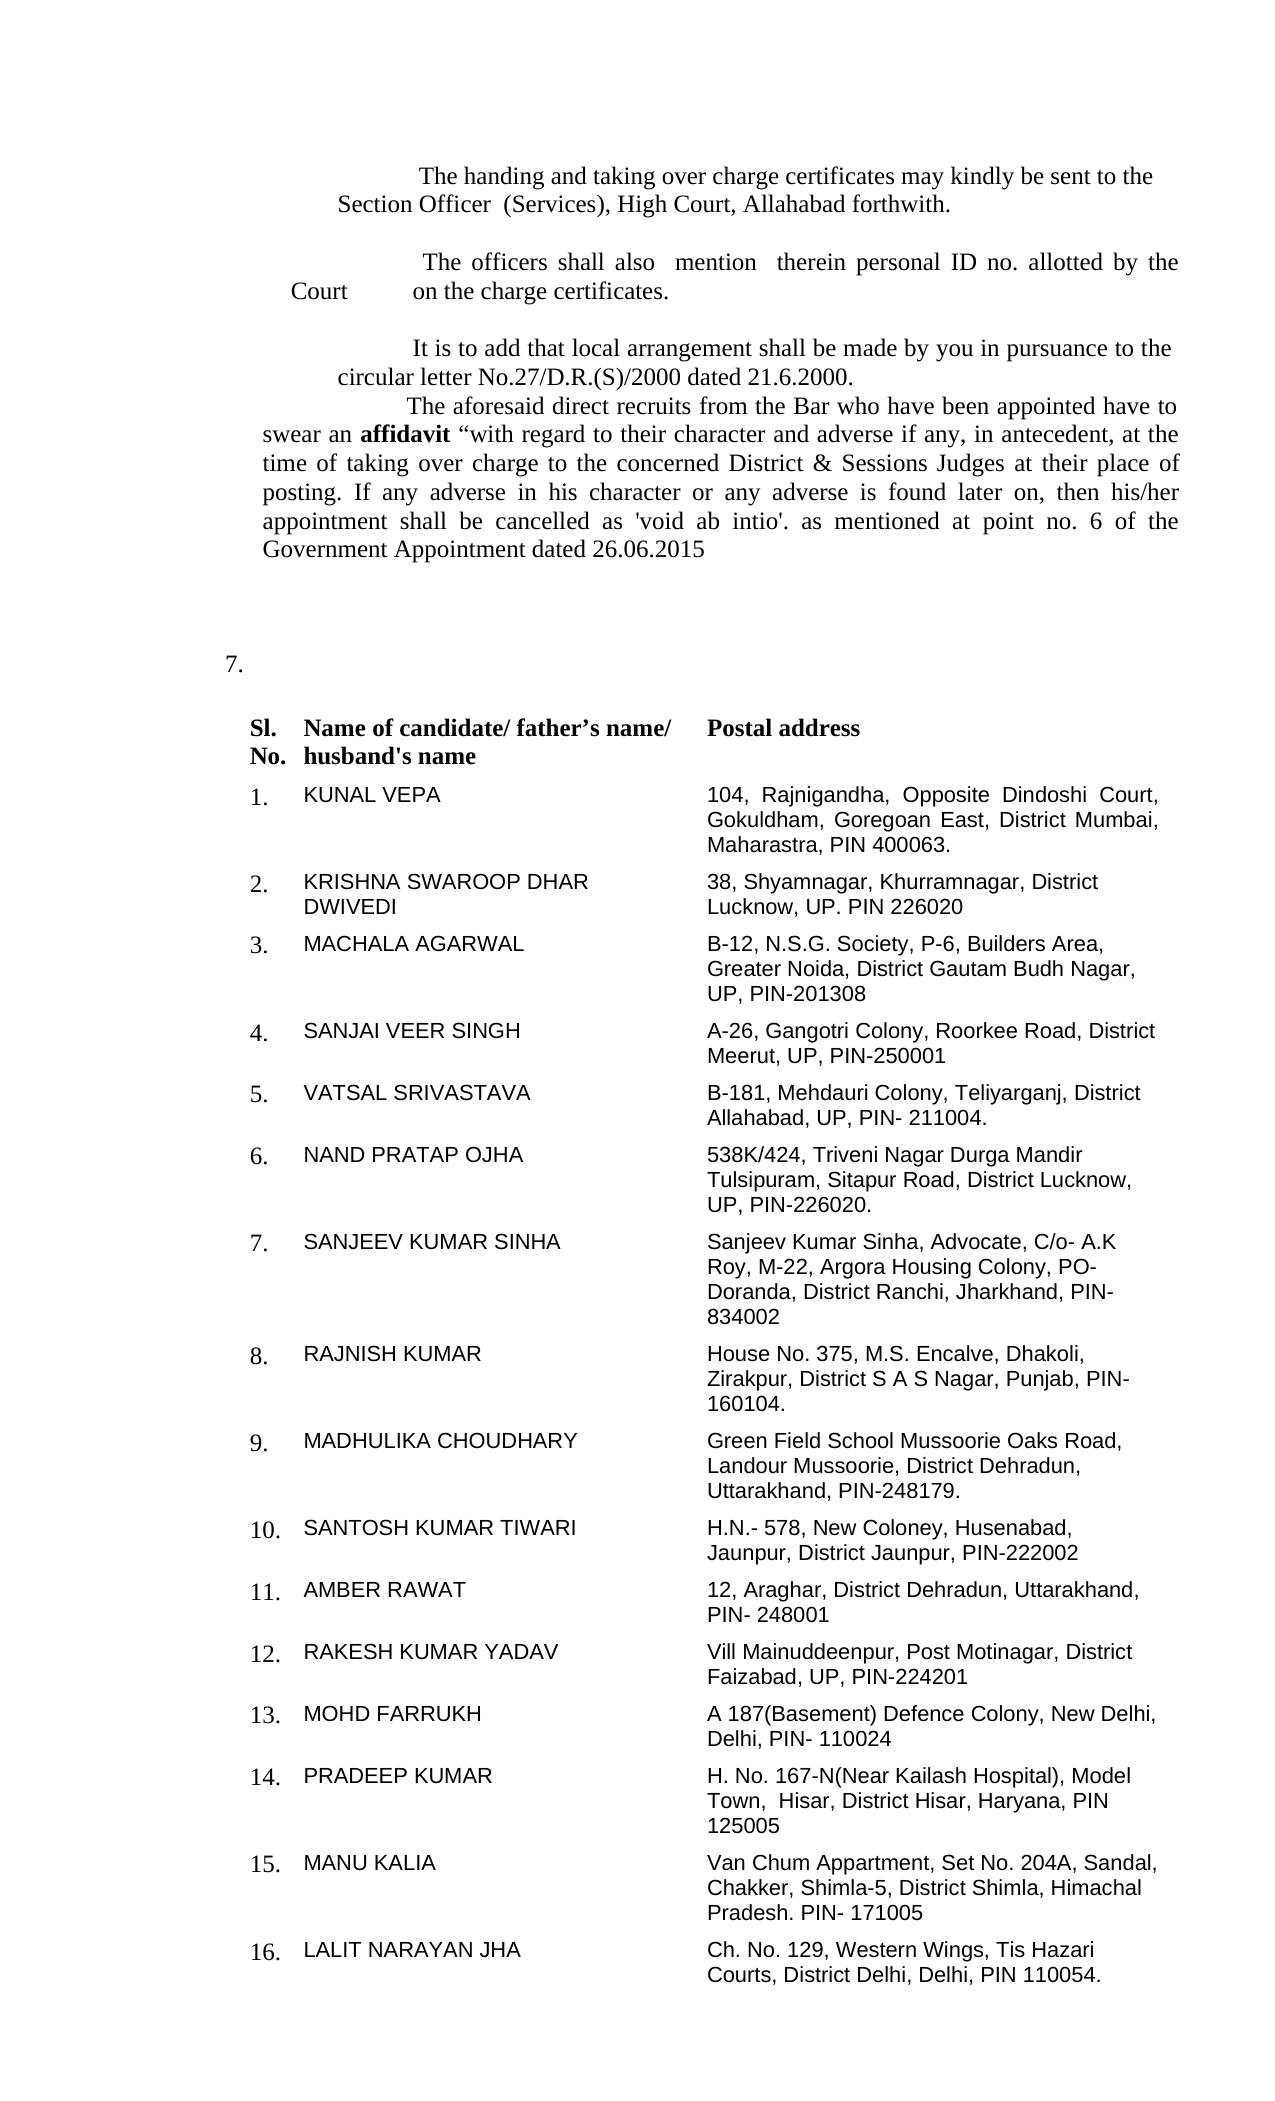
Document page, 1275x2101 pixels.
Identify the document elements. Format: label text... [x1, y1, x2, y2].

table_cell MANU KALIA [298, 1844, 688, 1931]
table_cell [688, 1136, 701, 1223]
table_cell Sanjeev Kumar Sinha, Advocate, C/o- A.K Roy, M-22, Argora Housing Colony, PO-Doranda, District Ranchi, Jharkhand, PIN-834002 [701, 1223, 1165, 1335]
table_cell SANJEEV KUMAR SINHA [298, 1223, 688, 1335]
table_cell PRADEEP KUMAR [298, 1757, 688, 1844]
table_cell KUNAL VEPA [298, 776, 688, 863]
table_cell KRISHNA SWAROOP DHAR DWIVEDI [298, 863, 688, 925]
table_header [688, 707, 701, 776]
table_cell [244, 1012, 297, 1074]
table_cell [244, 1931, 297, 1993]
table_cell Ch. No. 129, Western Wings, Tis Hazari Courts, District Delhi, Delhi, PIN 110054. [701, 1931, 1165, 1993]
table_header Postal address [701, 707, 1165, 776]
table_cell 538K/424, Triveni Nagar Durga Mandir Tulsipuram, Sitapur Road, District Lucknow, UP, PIN-226020. [701, 1136, 1165, 1223]
table_cell [688, 1931, 701, 1993]
table_cell [688, 1012, 701, 1074]
table_cell MADHULIKA CHOUDHARY [298, 1422, 688, 1509]
table_cell RAJNISH KUMAR [298, 1335, 688, 1422]
table_cell [688, 1422, 701, 1509]
table_cell SANTOSH KUMAR TIWARI [298, 1509, 688, 1571]
table_cell [688, 1695, 701, 1757]
table_cell Van Chum Appartment, Set No. 204A, Sandal, Chakker, Shimla-5, District Shimla, Himachal Pradesh. PIN- 171005 [701, 1844, 1165, 1931]
table_cell [244, 1571, 297, 1633]
table_cell 38, Shyamnagar, Khurramnagar, District Lucknow, UP. PIN 226020 [701, 863, 1165, 925]
table_cell [688, 925, 701, 1012]
table_cell VATSAL SRIVASTAVA [298, 1074, 688, 1136]
table_cell 104, Rajnigandha, Opposite Dindoshi Court, Gokuldham, Goregoan East, District Mumbai, Maharastra, PIN 400063. [701, 776, 1165, 863]
table_cell [244, 1844, 297, 1931]
table_cell LALIT NARAYAN JHA [298, 1931, 688, 1993]
table_cell [244, 1422, 297, 1509]
table_cell [688, 1844, 701, 1931]
table_cell [244, 1695, 297, 1757]
table_cell B-181, Mehdauri Colony, Teliyarganj, District Allahabad, UP, PIN- 211004. [701, 1074, 1165, 1136]
table_cell [244, 1335, 297, 1422]
table_cell House No. 375, M.S. Encalve, Dhakoli, Zirakpur, District S A S Nagar, Punjab, PIN-160104. [701, 1335, 1165, 1422]
table_cell [244, 1509, 297, 1571]
table_cell [688, 1757, 701, 1844]
table_cell [688, 1633, 701, 1695]
table_cell [244, 776, 297, 863]
table_cell [244, 925, 297, 1012]
table_cell B-12, N.S.G. Society, P-6, Builders Area, Greater Noida, District Gautam Budh Nagar, UP, PIN-201308 [701, 925, 1165, 1012]
table_cell Green Field School Mussoorie Oaks Road, Landour Mussoorie, District Dehradun, Uttarakhand, PIN-248179. [701, 1422, 1165, 1509]
table_cell 12, Araghar, District Dehradun, Uttarakhand, PIN- 248001 [701, 1571, 1165, 1633]
table_cell [244, 1757, 297, 1844]
list The handing and taking over charge certificates may kindly be sent to the Section Officer (Services), High Court, Allahabad forthwith. [187, 161, 1181, 218]
table_cell SANJAI VEER SINGH [298, 1012, 688, 1074]
table_cell [688, 776, 701, 863]
table_cell NAND PRATAP OJHA [298, 1136, 688, 1223]
table_cell A-26, Gangotri Colony, Roorkee Road, District Meerut, UP, PIN-250001 [701, 1012, 1165, 1074]
table_cell [688, 1571, 701, 1633]
list The aforesaid direct recruits from the Bar who have been appointed have to swear an affidavit “with regard to their character and adverse if any, in antecedent, at the time of taking over charge to the concerned District & Sessions Judges at their place of posting. If any adverse in his character or any adverse is found later on, then his/her appointment shall be cancelled as 'void ab intio'. as mentioned at point no. 6 of the Government Appointment dated 26.06.2015 [225, 391, 1181, 563]
table_cell [688, 1509, 701, 1571]
table_cell A 187(Basement) Defence Colony, New Delhi, Delhi, PIN- 110024 [701, 1695, 1165, 1757]
list The officers shall also mention therein personal ID no. allotted by the Court on the charge certificates. [291, 247, 1181, 304]
table_cell H. No. 167-N(Near Kailash Hospital), Model Town, Hisar, District Hisar, Haryana, PIN 125005 [701, 1757, 1165, 1844]
table_cell [244, 1136, 297, 1223]
table_cell [688, 1335, 701, 1422]
table_cell [244, 863, 297, 925]
table_cell [244, 1223, 297, 1335]
table_cell MOHD FARRUKH [298, 1695, 688, 1757]
table_cell [688, 1223, 701, 1335]
list It is to add that local arrangement shall be made by you in pursuance to the circular letter No.27/D.R.(S)/2000 dated 21.6.2000. [225, 333, 1181, 391]
table_header Name of candidate/ father’s name/ husband's name [298, 707, 688, 776]
table_header Sl. No. [244, 707, 297, 776]
table_cell [688, 1074, 701, 1136]
table_cell [244, 1633, 297, 1695]
table_cell RAKESH KUMAR YADAV [298, 1633, 688, 1695]
table_cell [244, 1074, 297, 1136]
table_cell MACHALA AGARWAL [298, 925, 688, 1012]
table_cell AMBER RAWAT [298, 1571, 688, 1633]
table_cell [688, 863, 701, 925]
table_cell Vill Mainuddeenpur, Post Motinagar, District Faizabad, UP, PIN-224201 [701, 1633, 1165, 1695]
table_cell H.N.- 578, New Coloney, Husenabad, Jaunpur, District Jaunpur, PIN-222002 [701, 1509, 1165, 1571]
